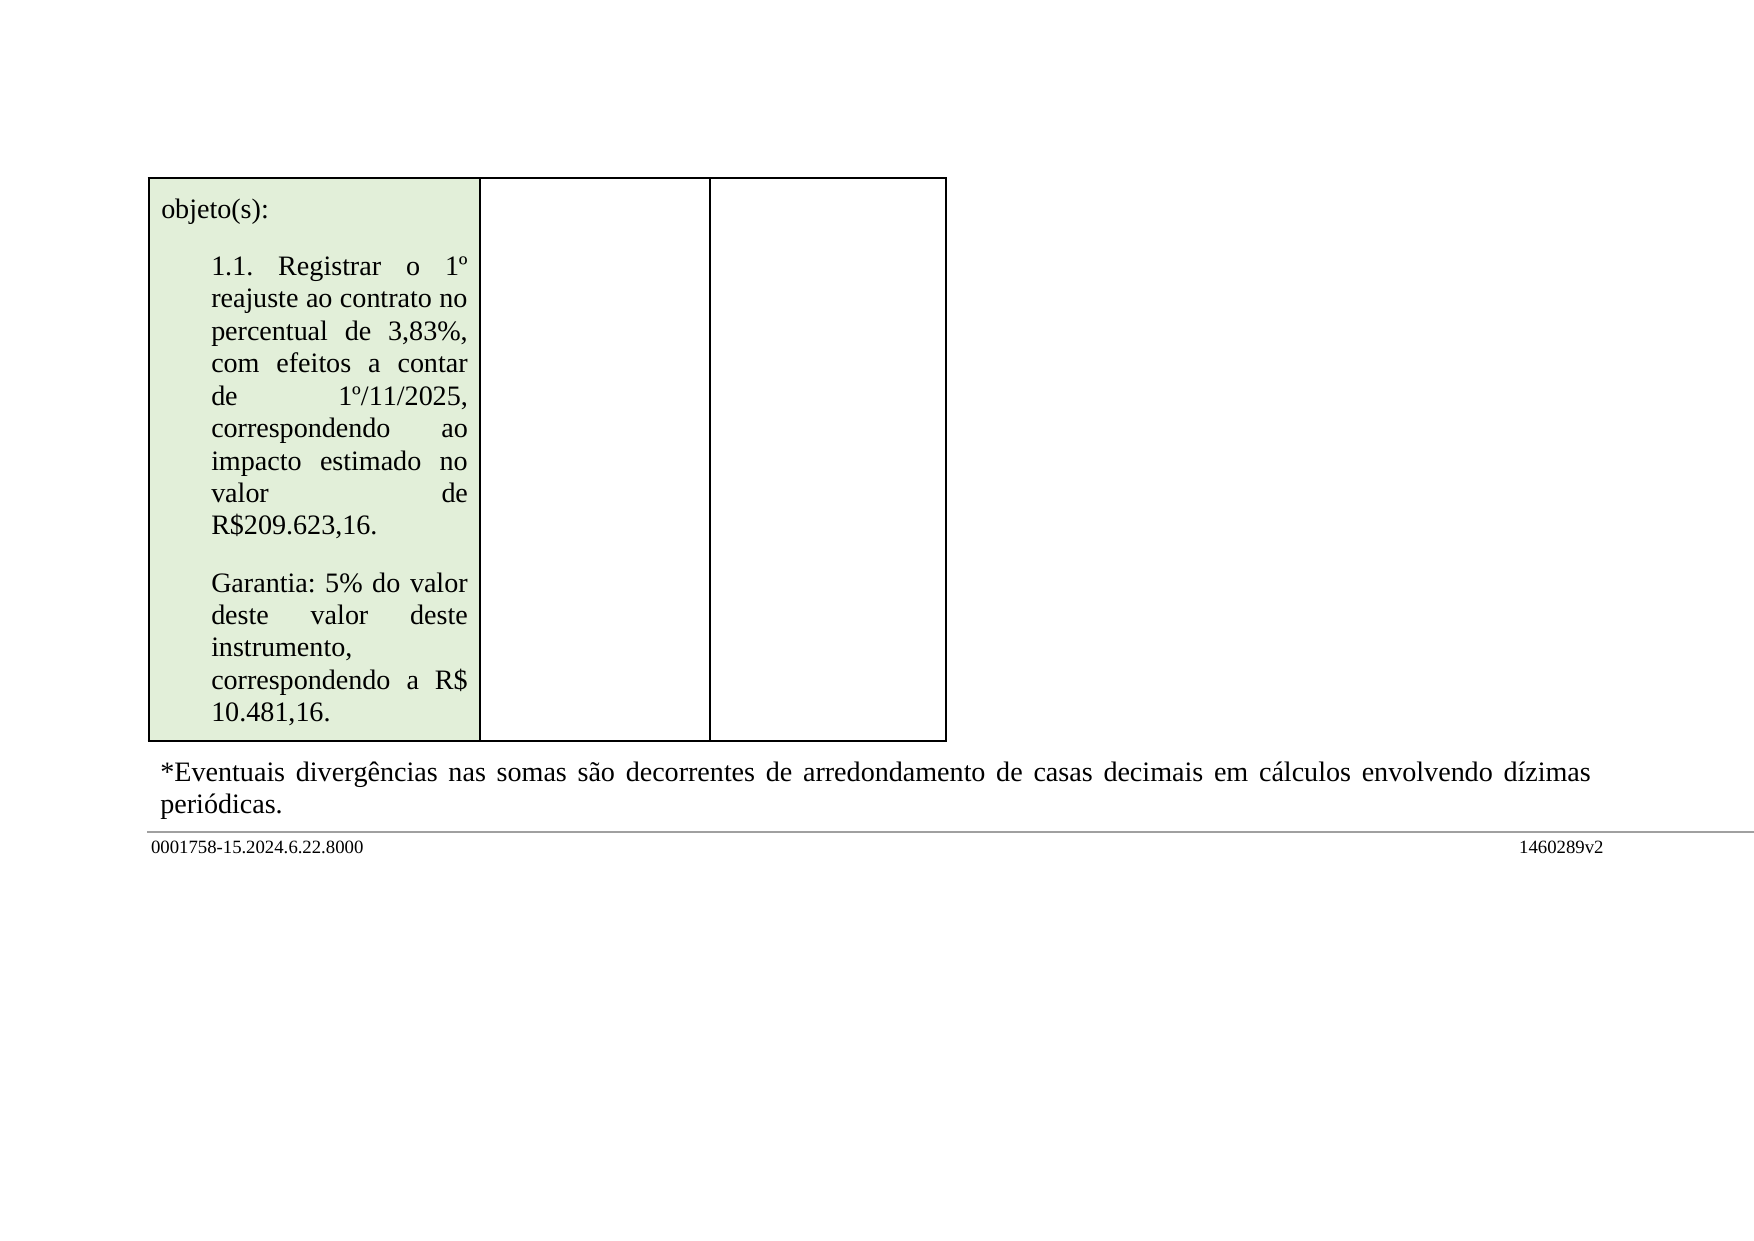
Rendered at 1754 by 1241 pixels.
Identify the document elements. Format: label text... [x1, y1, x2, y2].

table_cell - [711, 179, 945, 740]
table_header 0001758-15.2024.6.22.8000 [148, 833, 877, 860]
table_header 1460289v2 [877, 833, 1606, 860]
text *Eventuais divergências nas somas são decorrentes de arredondamento de casas decimais em cálculos envolvendo dízimas periódicas. [160, 755, 1594, 819]
table_cell objeto(s): 1.1. Registrar o 1º reajuste ao contrato no percentual de 3,83%, com efeitos a contar de 1º/11/2025, correspondendo ao impacto estimado no valor de R$209.623,16. Garantia: 5% do valor deste valor deste instrumento, correspondendo a R$ 10.481,16. [150, 179, 479, 740]
table_cell [481, 179, 709, 740]
